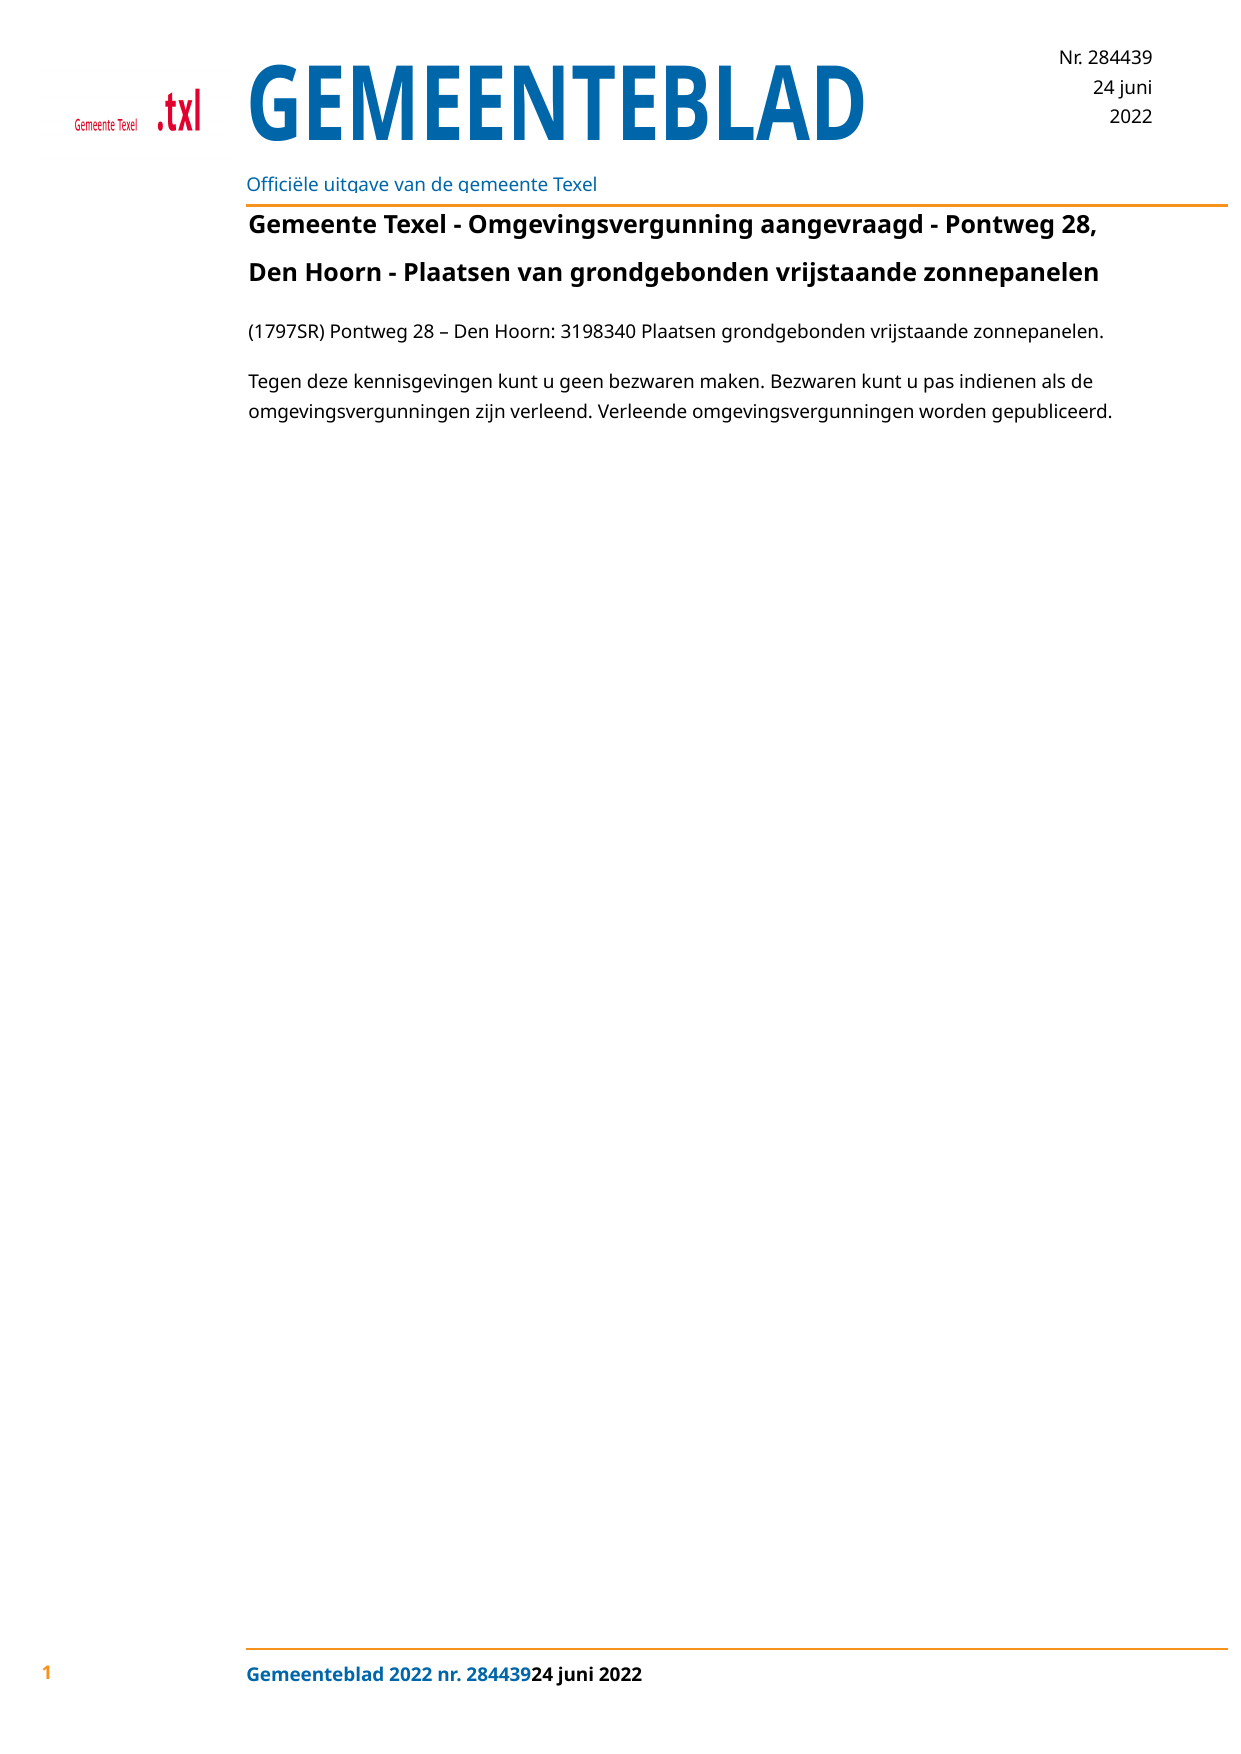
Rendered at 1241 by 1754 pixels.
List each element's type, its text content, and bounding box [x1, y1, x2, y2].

text Gemeente Texel - Omgevingsvergunning aangevraagd - Pontweg 28, Den Hoorn - Plaatsen van grondgebonden vrijstaande zonnepanelen [248, 207, 1152, 288]
text Tegen deze kennisgevingen kunt u geen bezwaren maken. Bezwaren kunt u pas indienen als de omgevingsvergunningen zijn verleend. Verleende omgevingsvergunningen worden gepubliceerd. [248, 368, 1152, 424]
picture [41, 47, 231, 172]
text (1797SR) Pontweg 28 – Den Hoorn: 3198340 Plaatsen grondgebonden vrijstaande zonnepanelen. [248, 318, 1152, 344]
